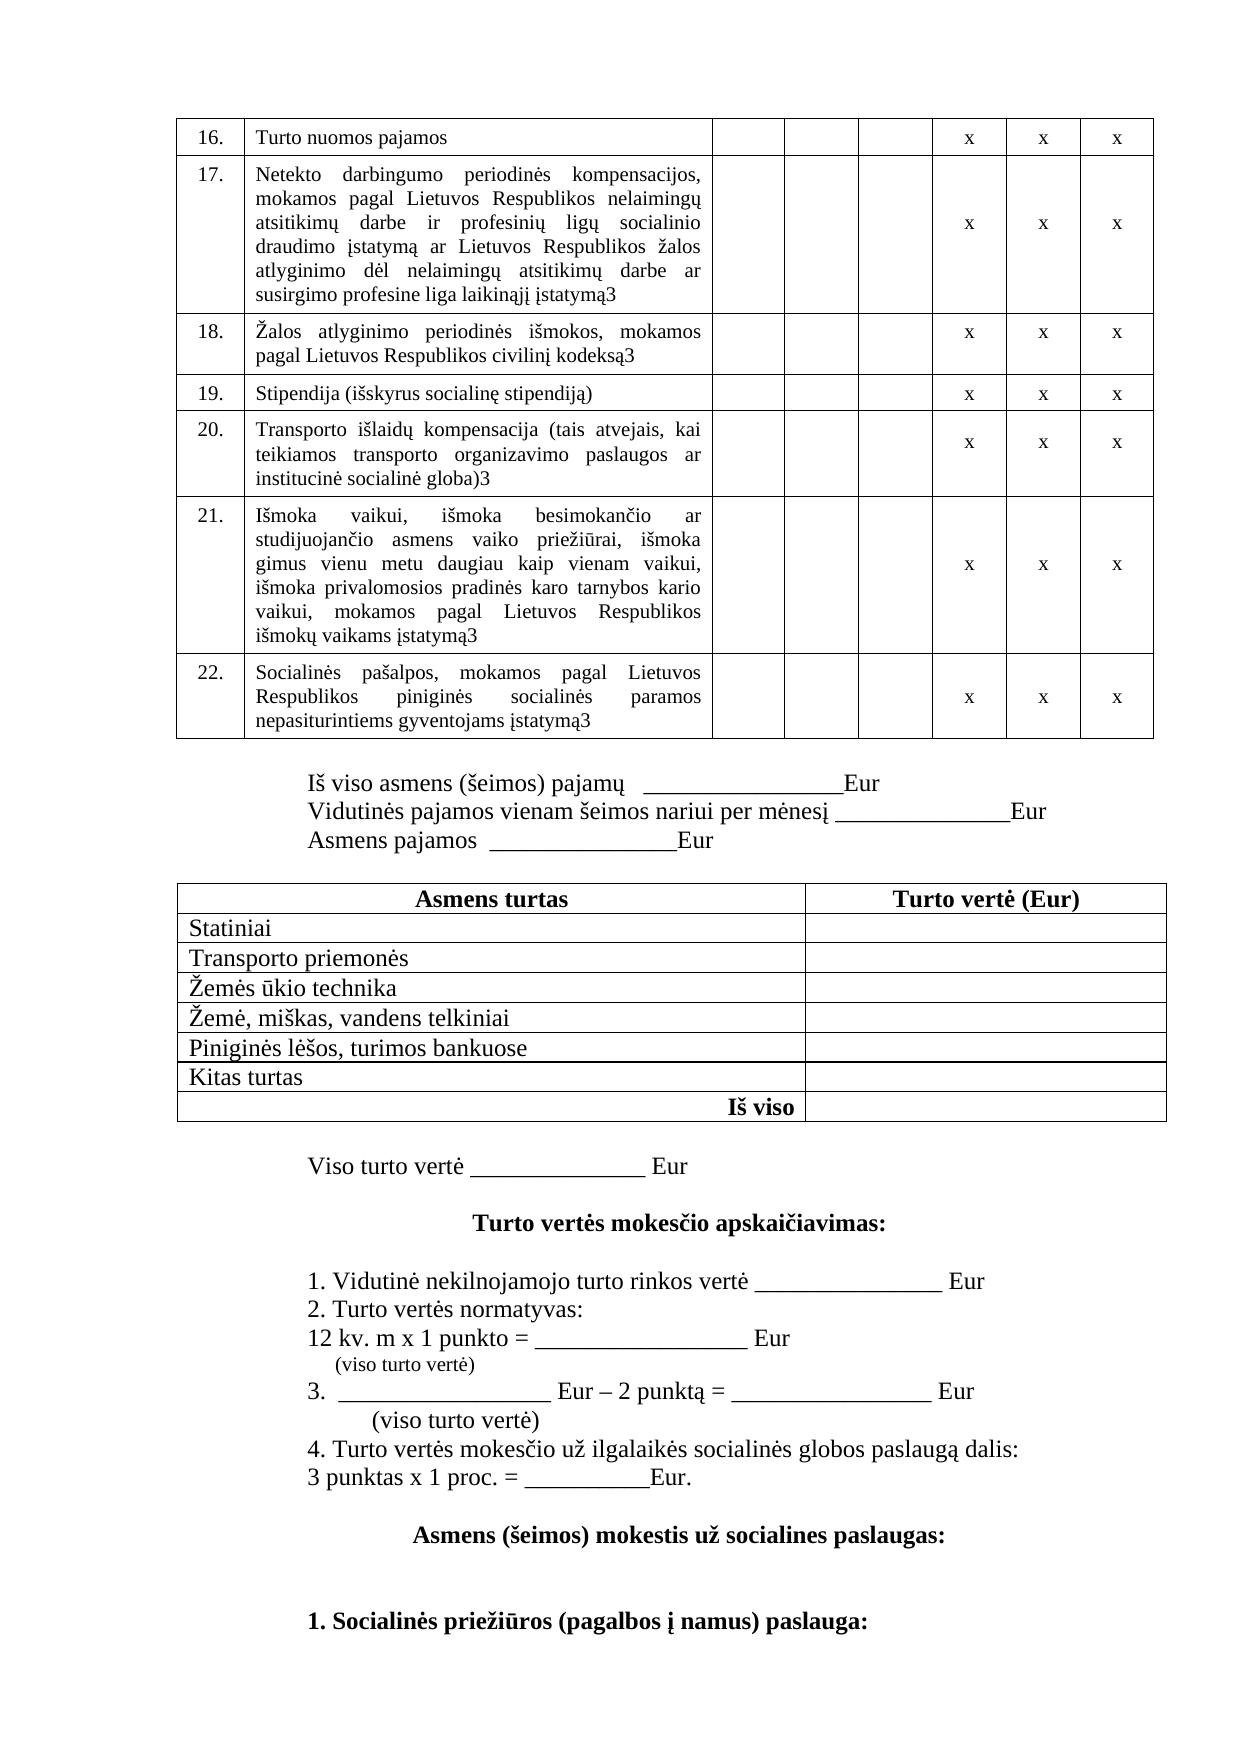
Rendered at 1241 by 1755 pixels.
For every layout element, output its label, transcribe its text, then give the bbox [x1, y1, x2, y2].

table_cell x [933, 314, 1006, 373]
table_cell x [933, 497, 1006, 653]
table_cell [806, 1033, 1166, 1061]
text 4. Turto vertės mokesčio už ilgalaikės socialinės globos paslaugą dalis: [177, 1434, 1181, 1462]
table_cell Turto nuomos pajamos [245, 119, 712, 155]
table_cell Iš viso [178, 1092, 805, 1121]
table_cell [806, 1003, 1166, 1032]
table_cell [1154, 410, 1166, 496]
table_cell Socialinės pašalpos, mokamos pagal Lietuvos Respublikos piniginės socialinės paramos nepasiturintiems gyventojams įstatymą3 [245, 654, 712, 738]
table_cell Transporto išlaidų kompensacija (tais atvejais, kai teikiamos transporto organizavimo paslaugos ar institucinė socialinė globa)3 [245, 411, 712, 496]
table_cell Transporto priemonės [178, 943, 805, 972]
table_cell Kitas turtas [178, 1063, 805, 1091]
table_cell [785, 375, 858, 410]
table_cell [859, 156, 932, 312]
table_cell [713, 654, 784, 738]
table_cell 20. [177, 411, 244, 496]
table_cell x [933, 375, 1006, 410]
text 3. _________________ Eur – 2 punktą = ________________ Eur [177, 1376, 1181, 1405]
text Asmens (šeimos) mokestis už socialines paslaugas: [177, 1520, 1181, 1549]
table_cell x [1007, 156, 1080, 312]
text Viso turto vertė ______________ Eur [177, 1151, 1181, 1179]
table_cell Statiniai [178, 914, 805, 942]
table_cell [785, 156, 858, 312]
table_cell 19. [177, 375, 244, 410]
table_cell [1154, 374, 1166, 410]
table_cell [713, 314, 784, 373]
table_cell [713, 411, 784, 496]
table_cell [859, 411, 932, 496]
table_cell Išmoka vaikui, išmoka besimokančio ar studijuojančio asmens vaiko priežiūrai, išmoka gimus vienu metu daugiau kaip vienam vaikui, išmoka privalomosios pradinės karo tarnybos kario vaikui, mokamos pagal Lietuvos Respublikos išmokų vaikams įstatymą3 [245, 497, 712, 653]
table_cell [785, 654, 858, 738]
text Vidutinės pajamos vienam šeimos nariui per mėnesį ______________Eur [177, 796, 1181, 825]
text Iš viso asmens (šeimos) pajamų ________________Eur [177, 768, 1181, 796]
table_cell [1154, 313, 1166, 373]
text 2. Turto vertės normatyvas: [177, 1294, 1181, 1323]
table_cell x [1081, 375, 1153, 410]
table_cell [785, 119, 858, 155]
table_cell x [1081, 411, 1153, 496]
table_cell Žemė, miškas, vandens telkiniai [178, 1003, 805, 1032]
text Asmens pajamos _______________Eur [177, 825, 1181, 854]
table_cell x [933, 411, 1006, 496]
table_cell [806, 1092, 1166, 1121]
table_cell [713, 119, 784, 155]
text 1. Socialinės priežiūros (pagalbos į namus) paslauga: [177, 1606, 1181, 1635]
table_cell [859, 314, 932, 373]
table_cell 18. [177, 314, 244, 373]
table_cell x [1007, 314, 1080, 373]
table_cell [806, 1063, 1166, 1091]
table_cell x [1007, 375, 1080, 410]
table_cell [859, 119, 932, 155]
table_cell x [933, 156, 1006, 312]
table_cell [1154, 155, 1166, 312]
table_cell 16. [177, 119, 244, 155]
table_cell [859, 497, 932, 653]
table_cell [806, 943, 1166, 972]
table_cell Netekto darbingumo periodinės kompensacijos, mokamos pagal Lietuvos Respublikos nelaimingų atsitikimų darbe ir profesinių ligų socialinio draudimo įstatymą ar Lietuvos Respublikos žalos atlyginimo dėl nelaimingų atsitikimų darbe ar susirgimo profesine liga laikinąjį įstatymą3 [245, 156, 712, 312]
text 12 kv. m x 1 punkto = _________________ Eur [177, 1323, 1181, 1352]
table_cell 21. [177, 497, 244, 653]
table_cell x [1081, 119, 1153, 155]
table_cell x [933, 654, 1006, 738]
text 3 punktas x 1 proc. = __________Eur. [177, 1462, 1181, 1491]
table_cell x [1081, 314, 1153, 373]
table_cell x [1007, 497, 1080, 653]
table_cell Stipendija (išskyrus socialinę stipendiją) [245, 375, 712, 410]
table_cell x [1081, 497, 1153, 653]
table_cell [713, 497, 784, 653]
table_cell x [1007, 654, 1080, 738]
table_cell [859, 375, 932, 410]
table_cell x [1081, 654, 1153, 738]
table_cell [785, 411, 858, 496]
table_cell [713, 156, 784, 312]
table_cell 17. [177, 156, 244, 312]
table_cell [806, 973, 1166, 1002]
table_cell x [1007, 411, 1080, 496]
table_header Turto vertė (Eur) [806, 884, 1166, 912]
text (viso turto vertė) [177, 1405, 1181, 1434]
table_cell [713, 375, 784, 410]
table_cell [1154, 118, 1166, 155]
table_cell Žalos atlyginimo periodinės išmokos, mokamos pagal Lietuvos Respublikos civilinį kodeksą3 [245, 314, 712, 373]
table_cell x [933, 119, 1006, 155]
table_header Asmens turtas [178, 884, 805, 912]
text Turto vertės mokesčio apskaičiavimas: [177, 1208, 1181, 1237]
table_cell [1154, 653, 1166, 738]
text (viso turto vertė) [177, 1352, 1181, 1376]
table_cell 22. [177, 654, 244, 738]
text 1. Vidutinė nekilnojamojo turto rinkos vertė _______________ Eur [177, 1266, 1181, 1294]
table_cell x [1081, 156, 1153, 312]
table_cell x [1007, 119, 1080, 155]
table_cell Piniginės lėšos, turimos bankuose [178, 1033, 805, 1061]
table_cell Žemės ūkio technika [178, 973, 805, 1002]
table_cell [806, 914, 1166, 942]
table_cell [859, 654, 932, 738]
table_cell [785, 314, 858, 373]
table_cell [1154, 496, 1166, 653]
table_cell [785, 497, 858, 653]
